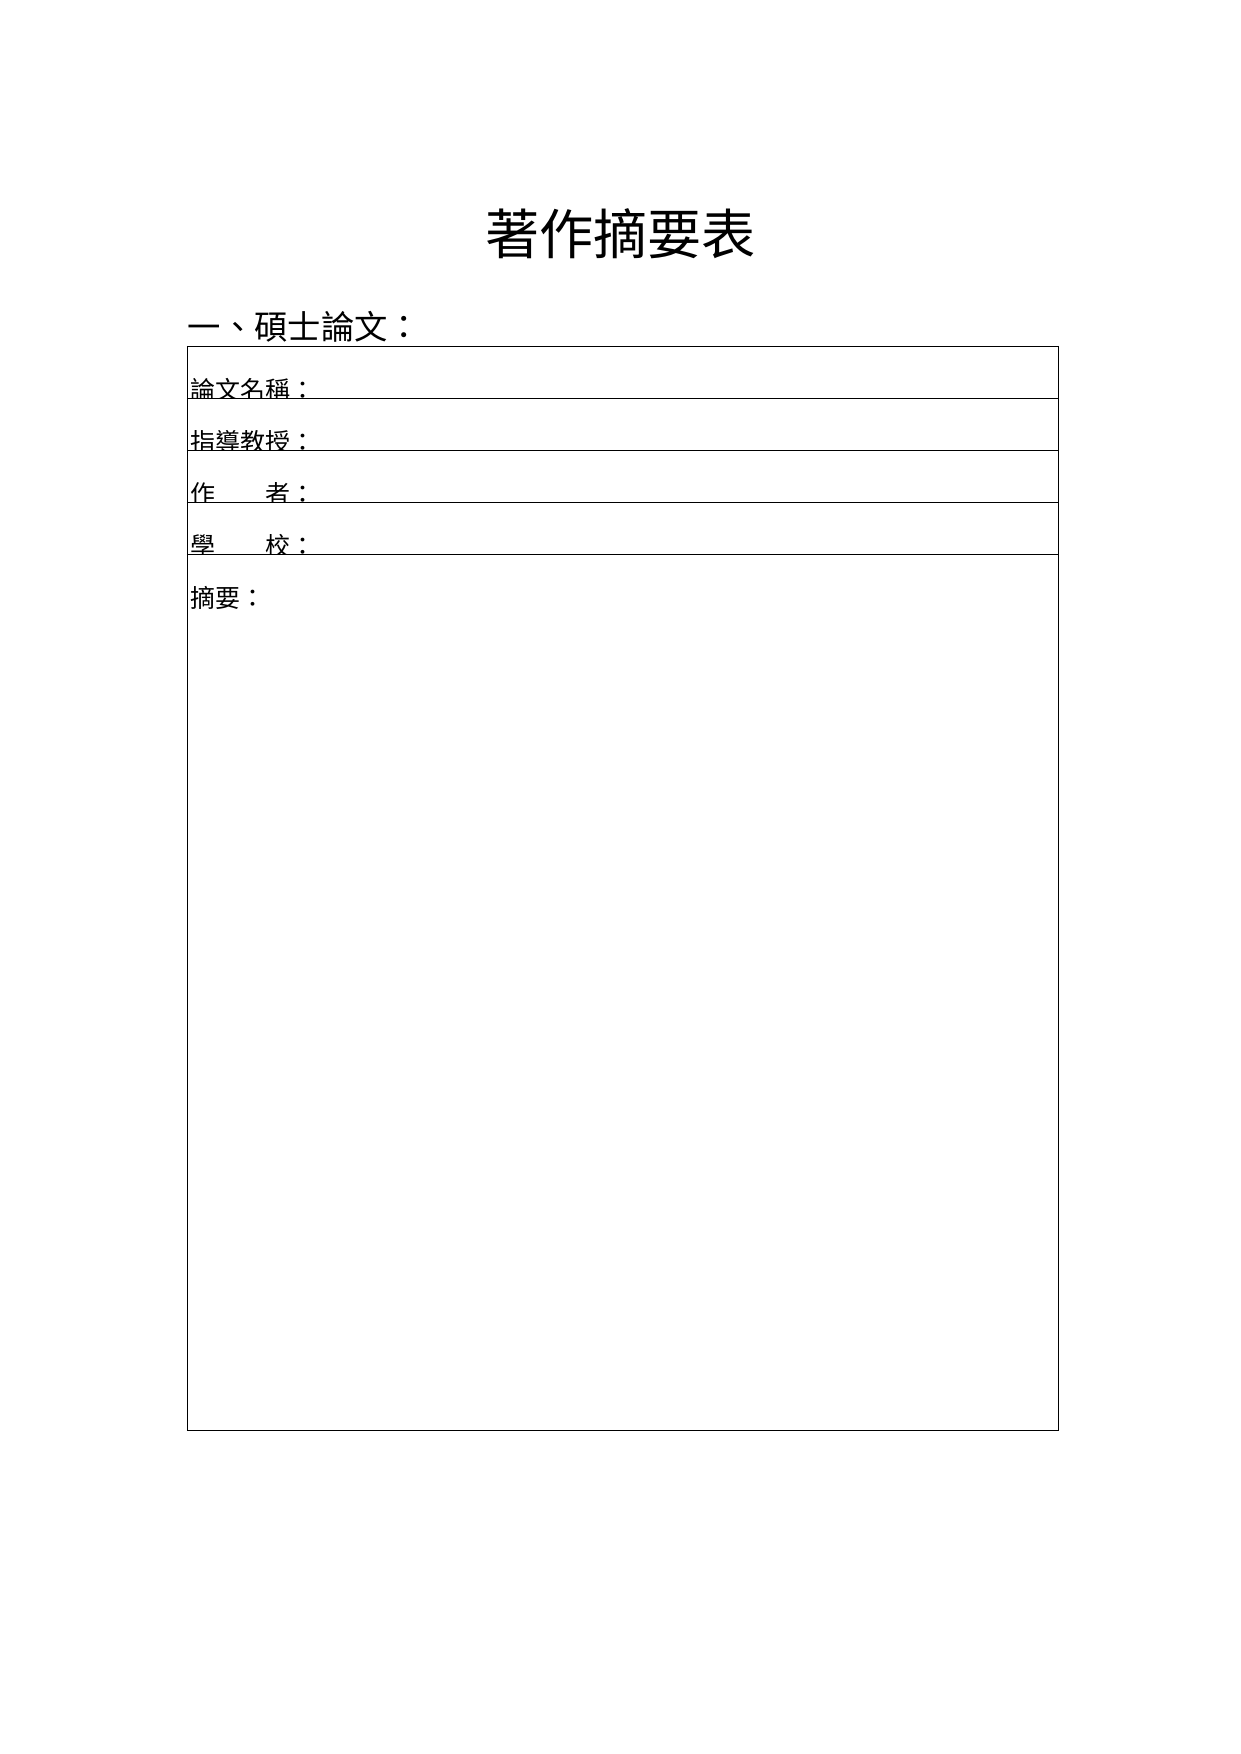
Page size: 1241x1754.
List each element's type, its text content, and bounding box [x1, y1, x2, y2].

table_cell 指導教授： [188, 399, 1058, 450]
text 著作摘要表 [187, 158, 1053, 283]
text 一、碩士論文： [187, 283, 1053, 346]
table_cell 學 校： [188, 503, 1058, 554]
table_cell 作 者： [188, 451, 1058, 502]
table_header 論文名稱： [188, 347, 1058, 398]
table_cell 摘要： [188, 555, 1058, 1430]
